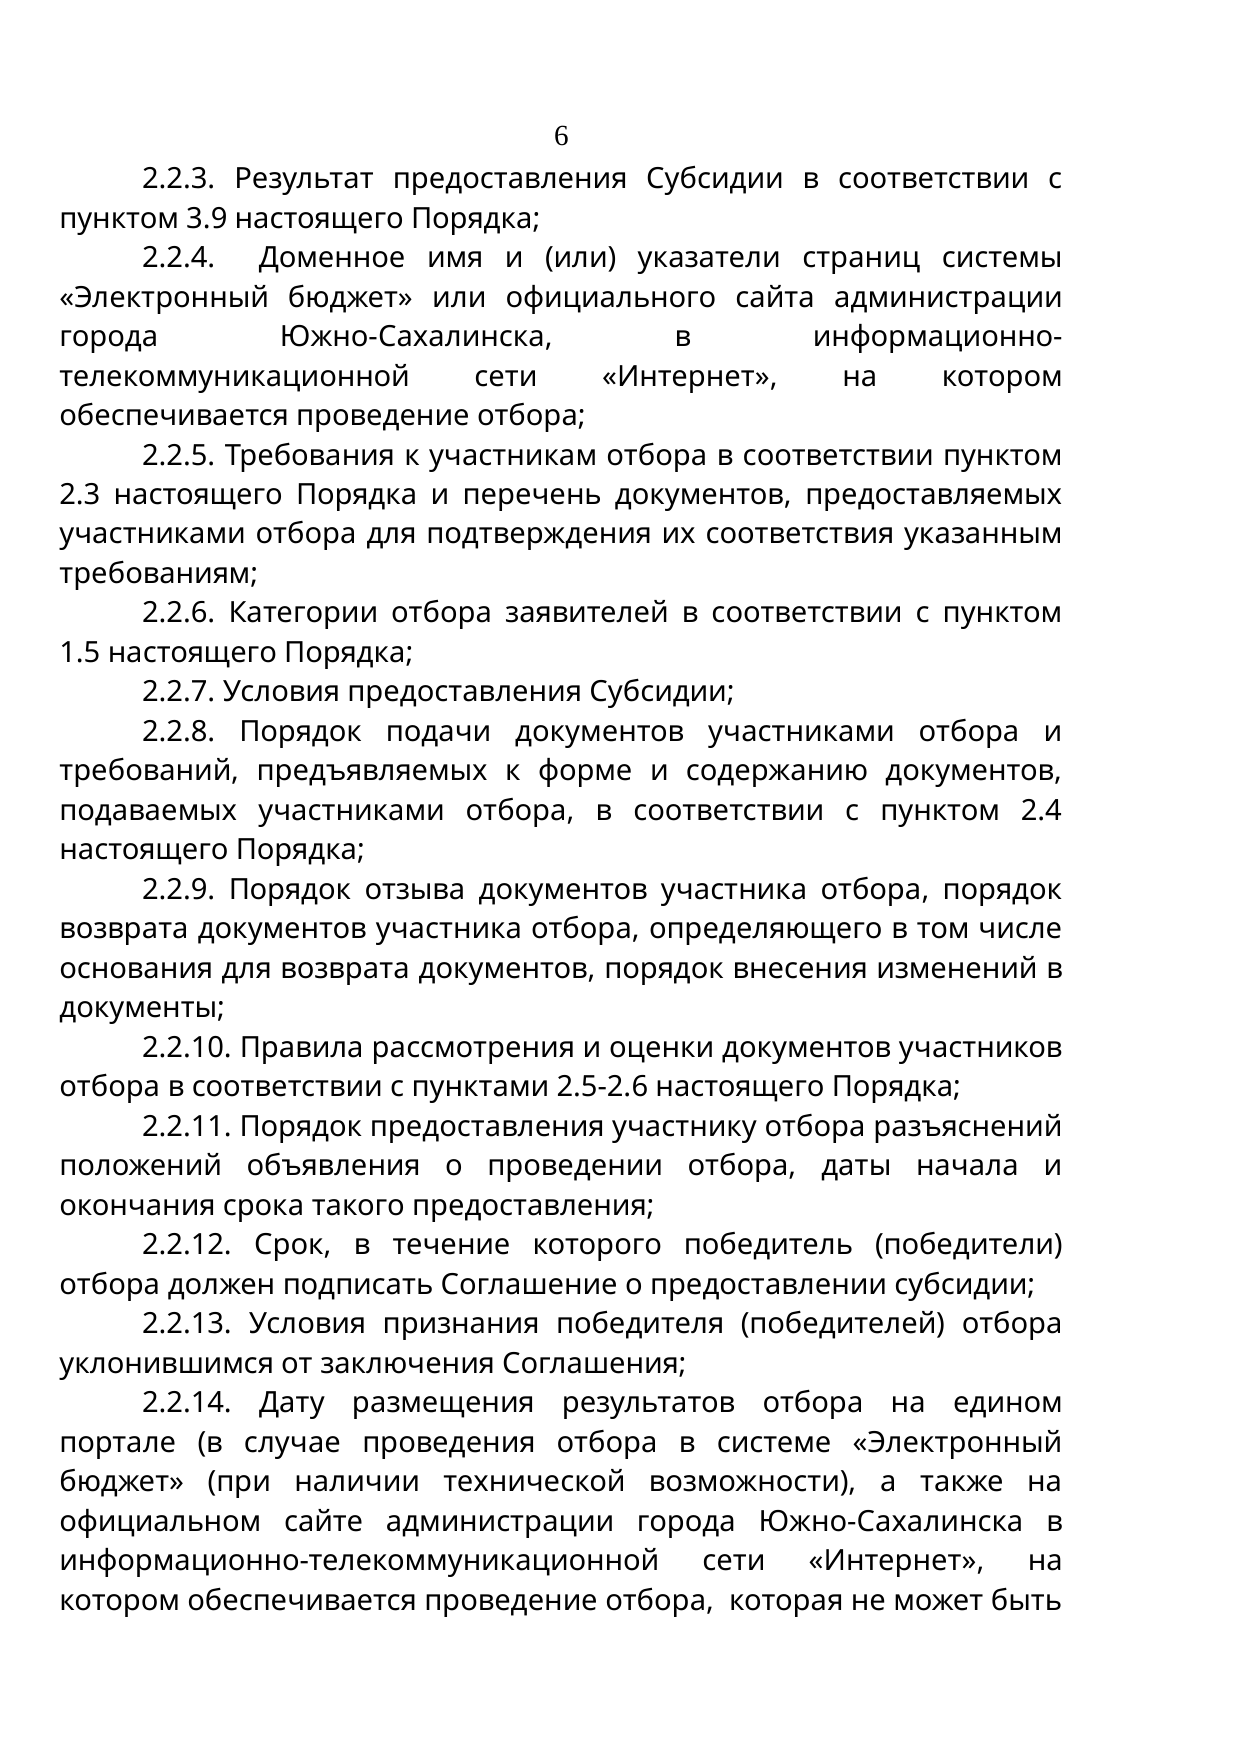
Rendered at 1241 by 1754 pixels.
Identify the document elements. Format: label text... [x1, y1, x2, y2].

text 2.2.13. Условия признания победителя (победителей) отбора уклонившимся от заключения Соглашения; [59, 1302, 1063, 1381]
text 2.2.12. Срок, в течение которого победитель (победители) отбора должен подписать Соглашение о предоставлении субсидии; [59, 1223, 1063, 1302]
text 2.2.5. Требования к участникам отбора в соответствии пунктом 2.3 настоящего Порядка и перечень документов, предоставляемых участниками отбора для подтверждения их соответствия указанным требованиям; [59, 434, 1063, 592]
text 2.2.7. Условия предоставления Субсидии; [59, 671, 1063, 710]
text 2.2.14. Дату размещения результатов отбора на едином портале (в случае проведения отбора в системе «Электронный бюджет» (при наличии технической возможности), а также на официальном сайте администрации города Южно-Сахалинска в информационно-телекоммуникационной сети «Интернет», на котором обеспечивается проведение отбора, которая не может быть [59, 1381, 1063, 1618]
text 2.2.4. Доменное имя и (или) указатели страниц системы «Электронный бюджет» или официального сайта администрации города Южно-Сахалинска, в информационно-телекоммуникационной сети «Интернет», на котором обеспечивается проведение отбора; [59, 237, 1063, 434]
text 2.2.11. Порядок предоставления участнику отбора разъяснений положений объявления о проведении отбора, даты начала и окончания срока такого предоставления; [59, 1105, 1063, 1223]
text 2.2.8. Порядок подачи документов участниками отбора и требований, предъявляемых к форме и содержанию документов, подаваемых участниками отбора, в соответствии с пунктом 2.4 настоящего Порядка; [59, 710, 1063, 868]
text 2.2.6. Категории отбора заявителей в соответствии с пунктом 1.5 настоящего Порядка; [59, 592, 1063, 671]
text 2.2.3. Результат предоставления Субсидии в соответствии с пунктом 3.9 настоящего Порядка; [59, 158, 1063, 237]
text 2.2.10. Правила рассмотрения и оценки документов участников отбора в соответствии с пунктами 2.5-2.6 настоящего Порядка; [59, 1026, 1063, 1105]
text 2.2.9. Порядок отзыва документов участника отбора, порядок возврата документов участника отбора, определяющего в том числе основания для возврата документов, порядок внесения изменений в документы; [59, 868, 1063, 1026]
